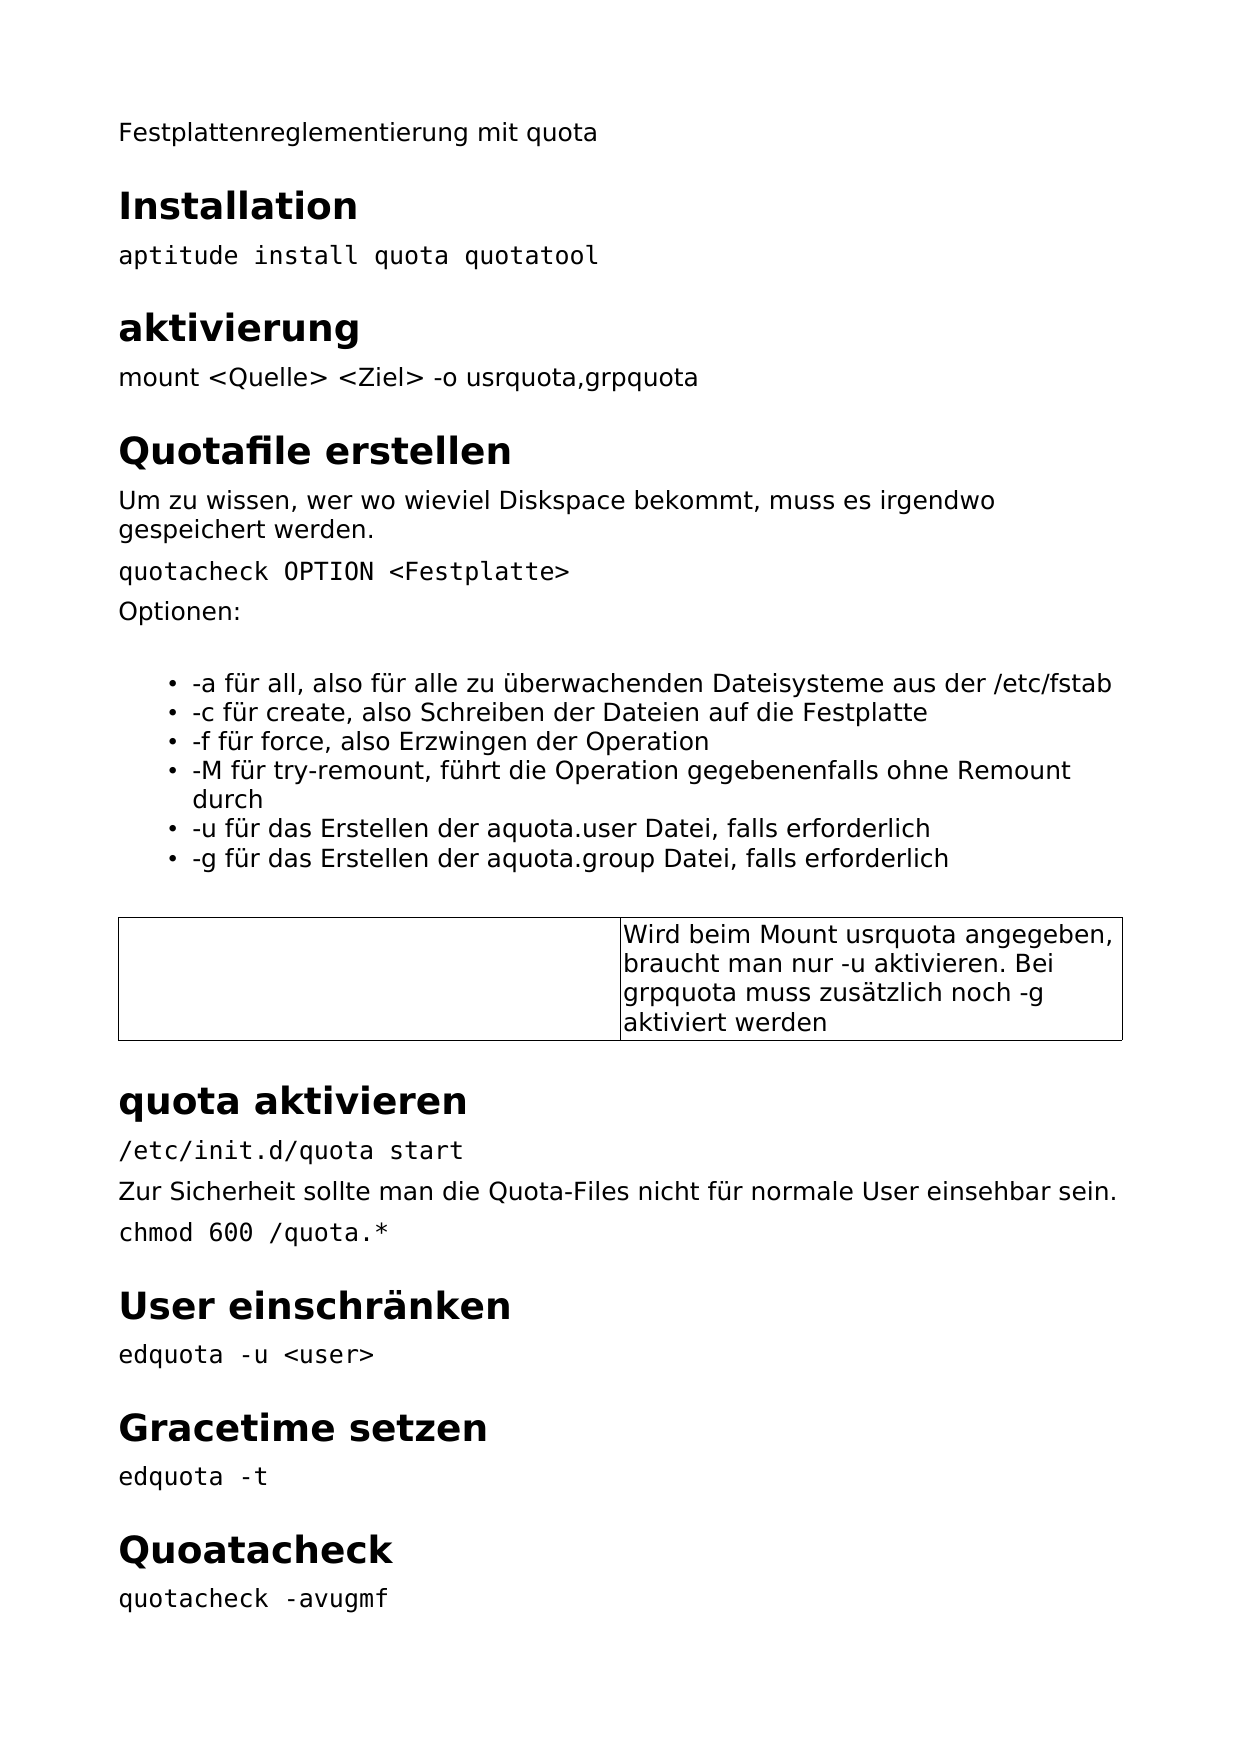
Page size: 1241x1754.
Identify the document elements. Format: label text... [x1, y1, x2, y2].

text quotacheck -avugmf [118, 1585, 1122, 1614]
subtitle Installation [118, 185, 1122, 228]
list -f für force, also Erzwingen der Operation [177, 727, 1122, 756]
text Um zu wissen, wer wo wieviel Diskspace bekommt, muss es irgendwo gespeichert werden. [118, 486, 1122, 544]
subtitle Quoatacheck [118, 1528, 1122, 1572]
text aptitude install quota quotatool [118, 241, 1122, 270]
text /etc/init.d/quota start [118, 1136, 1122, 1165]
text chmod 600 /quota.* [118, 1218, 1122, 1248]
table_header Wird beim Mount usrquota angegeben, braucht man nur -u aktivieren. Bei grpquota muss zusätzlich noch -g aktiviert werden [621, 918, 1122, 1040]
text Optionen: [118, 598, 1122, 627]
text quotacheck OPTION <Festplatte> [118, 557, 1122, 586]
subtitle User einschränken [118, 1284, 1122, 1328]
text edquota -t [118, 1463, 1122, 1492]
list -c für create, also Schreiben der Dateien auf die Festplatte [177, 698, 1122, 727]
text Festplattenreglementierung mit quota [118, 118, 1122, 147]
list -g für das Erstellen der aquota.group Datei, falls erforderlich [177, 844, 1122, 873]
text Zur Sicherheit sollte man die Quota-Files nicht für normale User einsehbar sein. [118, 1177, 1122, 1206]
text edquota -u <user> [118, 1341, 1122, 1370]
list -u für das Erstellen der aquota.user Datei, falls erforderlich [177, 814, 1122, 844]
subtitle Gracetime setzen [118, 1406, 1122, 1450]
table_header [119, 918, 620, 1040]
subtitle quota aktivieren [118, 1080, 1122, 1123]
subtitle aktivierung [118, 307, 1122, 351]
subtitle Quotafile erstellen [118, 430, 1122, 473]
text mount <Quelle> <Ziel> -o usrquota,grpquota [118, 363, 1122, 392]
list -M für try-remount, führt die Operation gegebenenfalls ohne Remount durch [177, 756, 1122, 814]
list -a für all, also für alle zu überwachenden Dateisysteme aus der /etc/fstab [177, 669, 1122, 698]
